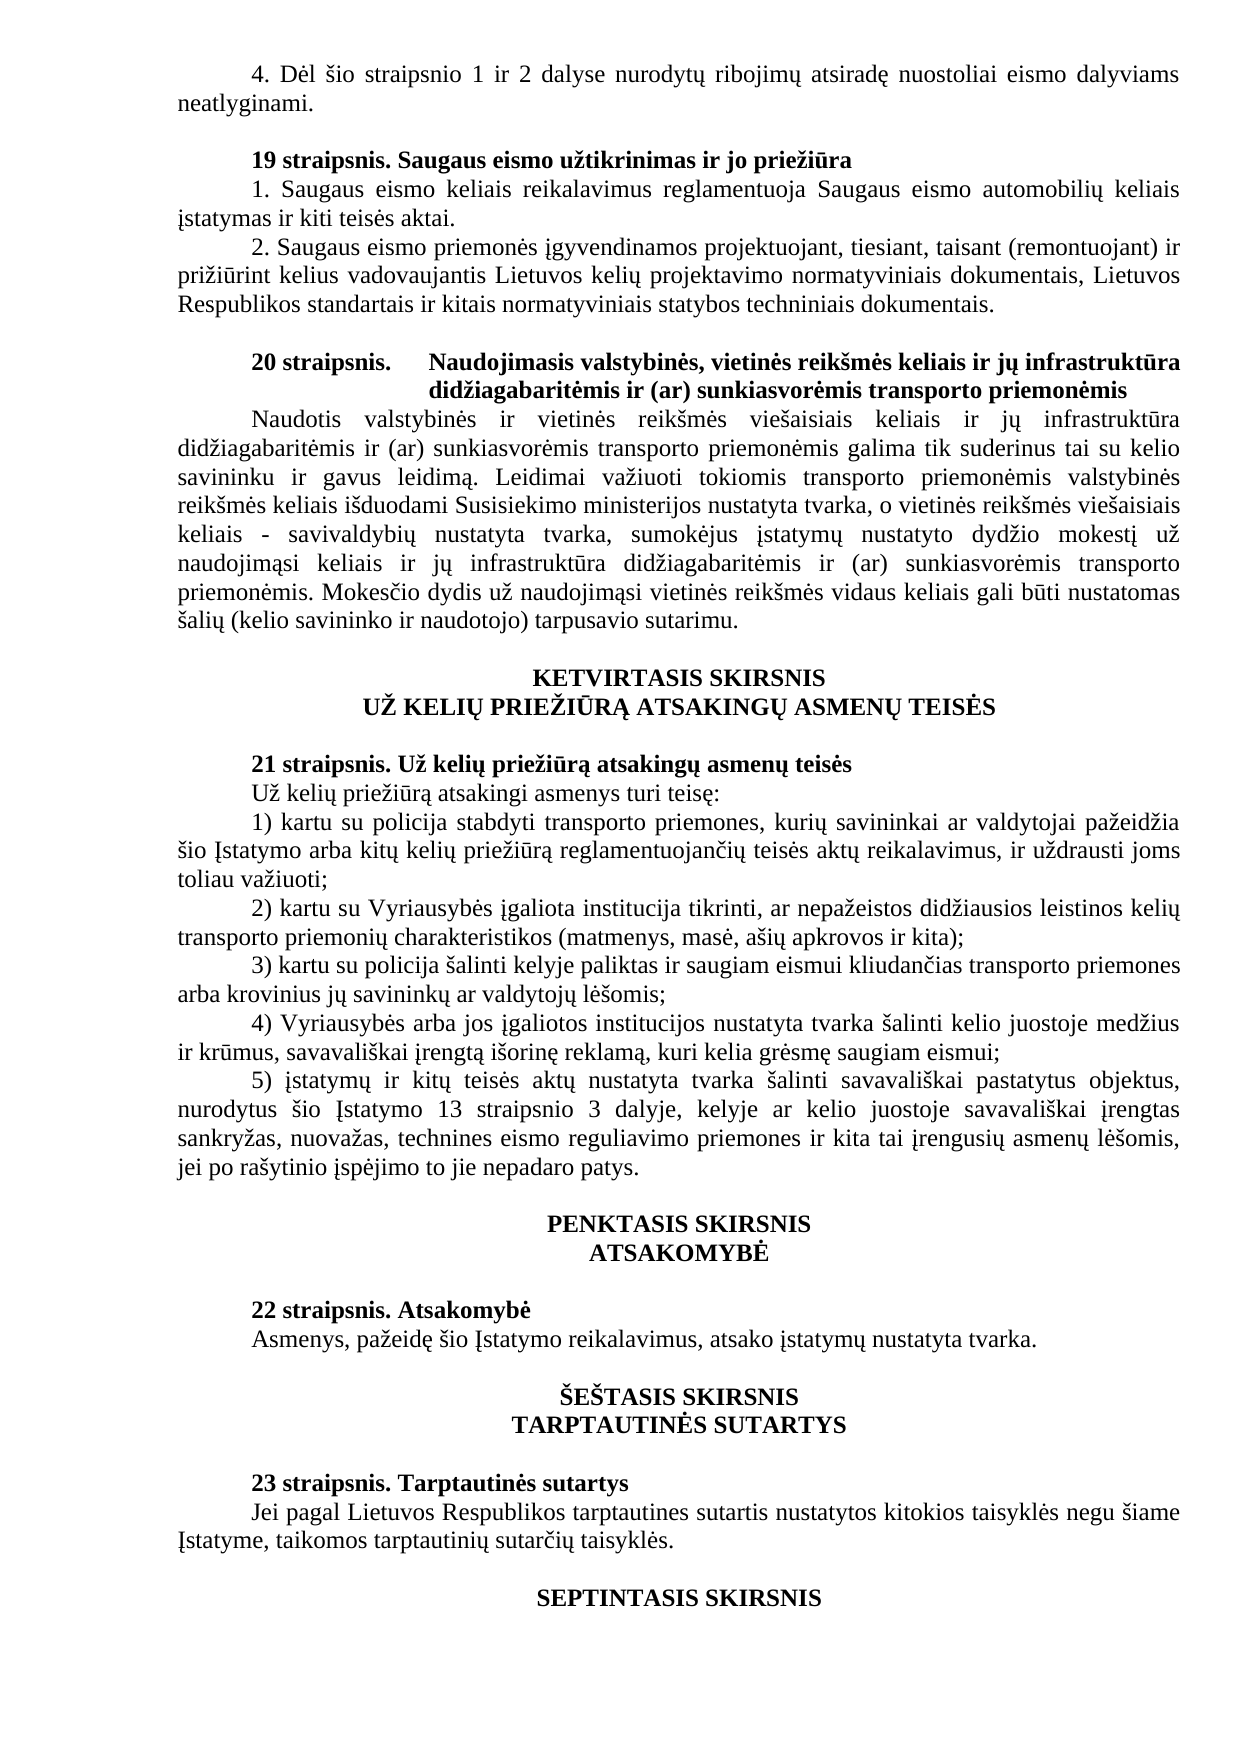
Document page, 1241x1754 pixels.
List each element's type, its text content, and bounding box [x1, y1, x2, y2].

text Už kelių priežiūrą atsakingi asmenys turi teisę: [177, 778, 1181, 807]
text 22 straipsnis. Atsakomybė [177, 1295, 1181, 1324]
text 2) kartu su Vyriausybės įgaliota institucija tikrinti, ar nepažeistos didžiausios leistinos kelių transporto priemonių charakteristikos (matmenys, masė, ašių apkrovos ir kita); [177, 893, 1181, 950]
text 1. Saugaus eismo keliais reikalavimus reglamentuoja Saugaus eismo automobilių keliais įstatymas ir kiti teisės aktai. [177, 174, 1181, 232]
text SEPTINTASIS SKIRSNIS [177, 1583, 1181, 1612]
text 3) kartu su policija šalinti kelyje paliktas ir saugiam eismui kliudančias transporto priemones arba krovinius jų savininkų ar valdytojų lėšomis; [177, 950, 1181, 1008]
text 2. Saugaus eismo priemonės įgyvendinamos projektuojant, tiesiant, taisant (remontuojant) ir prižiūrint kelius vadovaujantis Lietuvos kelių projektavimo normatyviniais dokumentais, Lietuvos Respublikos standartais ir kitais normatyviniais statybos techniniais dokumentais. [177, 232, 1181, 318]
text 19 straipsnis. Saugaus eismo užtikrinimas ir jo priežiūra [177, 145, 1181, 174]
text 23 straipsnis. Tarptautinės sutartys [177, 1468, 1181, 1497]
text 5) įstatymų ir kitų teisės aktų nustatyta tvarka šalinti savavališkai pastatytus objektus, nurodytus šio Įstatymo 13 straipsnio 3 dalyje, kelyje ar kelio juostoje savavališkai įrengtas sankryžas, nuovažas, technines eismo reguliavimo priemones ir kita tai įrengusių asmenų lėšomis, jei po rašytinio įspėjimo to jie nepadaro patys. [177, 1065, 1181, 1180]
text ATSAKOMYBĖ [177, 1238, 1181, 1267]
text 21 straipsnis. Už kelių priežiūrą atsakingų asmenų teisės [177, 749, 1181, 778]
text TARPTAUTINĖS SUTARTYS [177, 1410, 1181, 1439]
text KETVIRTASIS SKIRSNIS [177, 663, 1181, 692]
text 20 straipsnis. Naudojimasis valstybinės, vietinės reikšmės keliais ir jų infrastruktūra didžiagabaritėmis ir (ar) sunkiasvorėmis transporto priemonėmis [251, 347, 1181, 404]
text ŠEŠTASIS SKIRSNIS [177, 1382, 1181, 1410]
text PENKTASIS SKIRSNIS [177, 1209, 1181, 1238]
text Jei pagal Lietuvos Respublikos tarptautines sutartis nustatytos kitokios taisyklės negu šiame Įstatyme, taikomos tarptautinių sutarčių taisyklės. [177, 1497, 1181, 1554]
text UŽ KELIŲ PRIEŽIŪRĄ ATSAKINGŲ ASMENŲ TEISĖS [177, 692, 1181, 720]
text Naudotis valstybinės ir vietinės reikšmės viešaisiais keliais ir jų infrastruktūra didžiagabaritėmis ir (ar) sunkiasvorėmis transporto priemonėmis galima tik suderinus tai su kelio savininku ir gavus leidimą. Leidimai važiuoti tokiomis transporto priemonėmis valstybinės reikšmės keliais išduodami Susisiekimo ministerijos nustatyta tvarka, o vietinės reikšmės viešaisiais keliais - savivaldybių nustatyta tvarka, sumokėjus įstatymų nustatyto dydžio mokestį už naudojimąsi keliais ir jų infrastruktūra didžiagabaritėmis ir (ar) sunkiasvorėmis transporto priemonėmis. Mokesčio dydis už naudojimąsi vietinės reikšmės vidaus keliais gali būti nustatomas šalių (kelio savininko ir naudotojo) tarpusavio sutarimu. [177, 404, 1181, 634]
text 4) Vyriausybės arba jos įgaliotos institucijos nustatyta tvarka šalinti kelio juostoje medžius ir krūmus, savavališkai įrengtą išorinę reklamą, kuri kelia grėsmę saugiam eismui; [177, 1008, 1181, 1065]
text 4. Dėl šio straipsnio 1 ir 2 dalyse nurodytų ribojimų atsiradę nuostoliai eismo dalyviams neatlyginami. [177, 59, 1181, 117]
text Asmenys, pažeidę šio Įstatymo reikalavimus, atsako įstatymų nustatyta tvarka. [177, 1324, 1181, 1353]
text 1) kartu su policija stabdyti transporto priemones, kurių savininkai ar valdytojai pažeidžia šio Įstatymo arba kitų kelių priežiūrą reglamentuojančių teisės aktų reikalavimus, ir uždrausti joms toliau važiuoti; [177, 807, 1181, 893]
